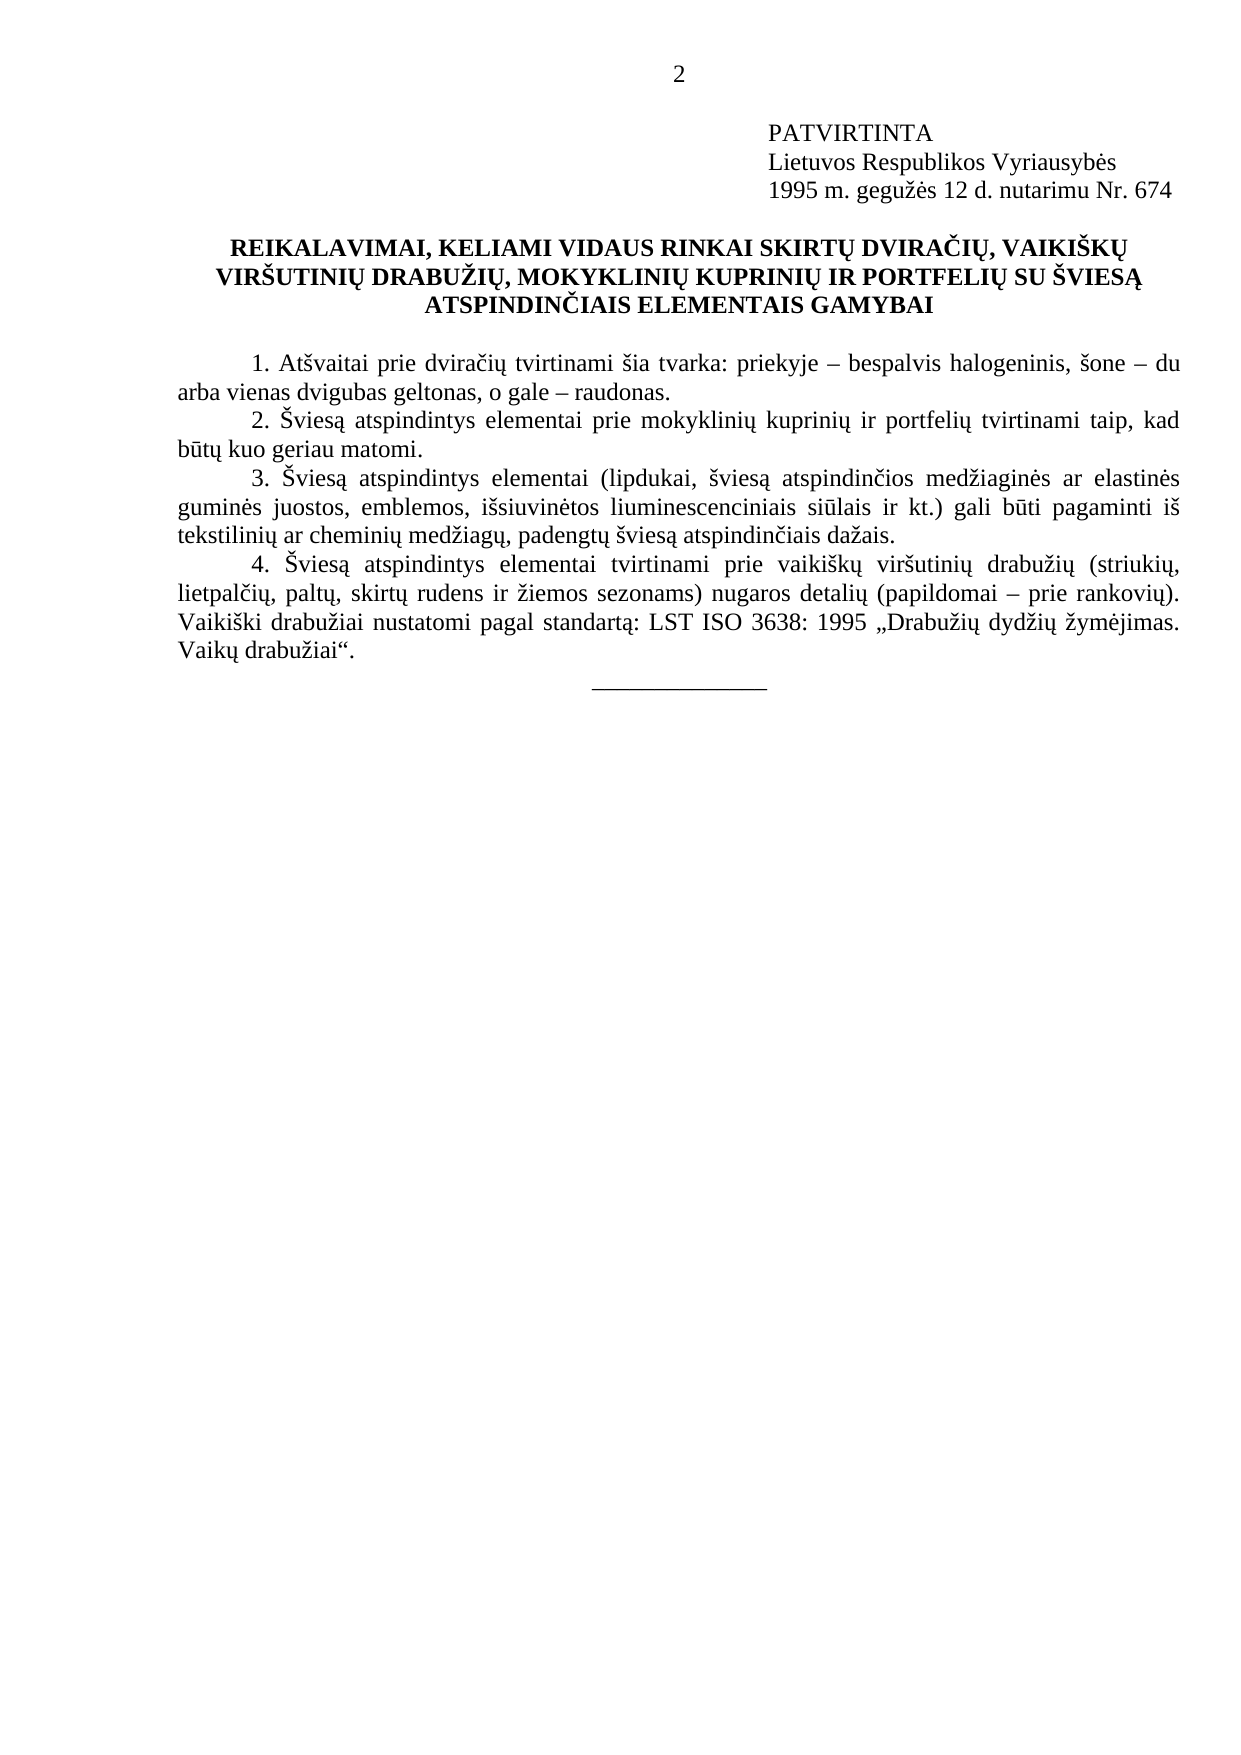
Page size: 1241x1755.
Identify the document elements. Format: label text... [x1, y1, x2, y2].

text ______________ [177, 664, 1181, 693]
text Lietuvos Respublikos Vyriausybės [177, 147, 1181, 176]
text 2. Šviesą atspindintys elementai prie mokyklinių kuprinių ir portfelių tvirtinami taip, kad būtų kuo geriau matomi. [177, 406, 1181, 463]
text Reikalavimai, keliami vidaus rinkai skirtų dviračių, vaikiškų viršutinių drabužių, mokyklinių kuprinių ir portfelių su šviesą atspindinčiais elementais gamybai [177, 233, 1181, 319]
text PATVIRTINTA [177, 118, 1181, 147]
text 3. Šviesą atspindintys elementai (lipdukai, šviesą atspindinčios medžiaginės ar elastinės guminės juostos, emblemos, išsiuvinėtos liuminescenciniais siūlais ir kt.) gali būti pagaminti iš tekstilinių ar cheminių medžiagų, padengtų šviesą atspindinčiais dažais. [177, 463, 1181, 549]
text 1995 m. gegužės 12 d. nutarimu Nr. 674 [177, 176, 1181, 204]
text 4. Šviesą atspindintys elementai tvirtinami prie vaikiškų viršutinių drabužių (striukių, lietpalčių, paltų, skirtų rudens ir žiemos sezonams) nugaros detalių (papildomai – prie rankovių). Vaikiški drabužiai nustatomi pagal standartą: LST ISO 3638: 1995 „Drabužių dydžių žymėjimas. Vaikų drabužiai“. [177, 549, 1181, 664]
text 1. Atšvaitai prie dviračių tvirtinami šia tvarka: priekyje – bespalvis halogeninis, šone – du arba vienas dvigubas geltonas, o gale – raudonas. [177, 348, 1181, 406]
